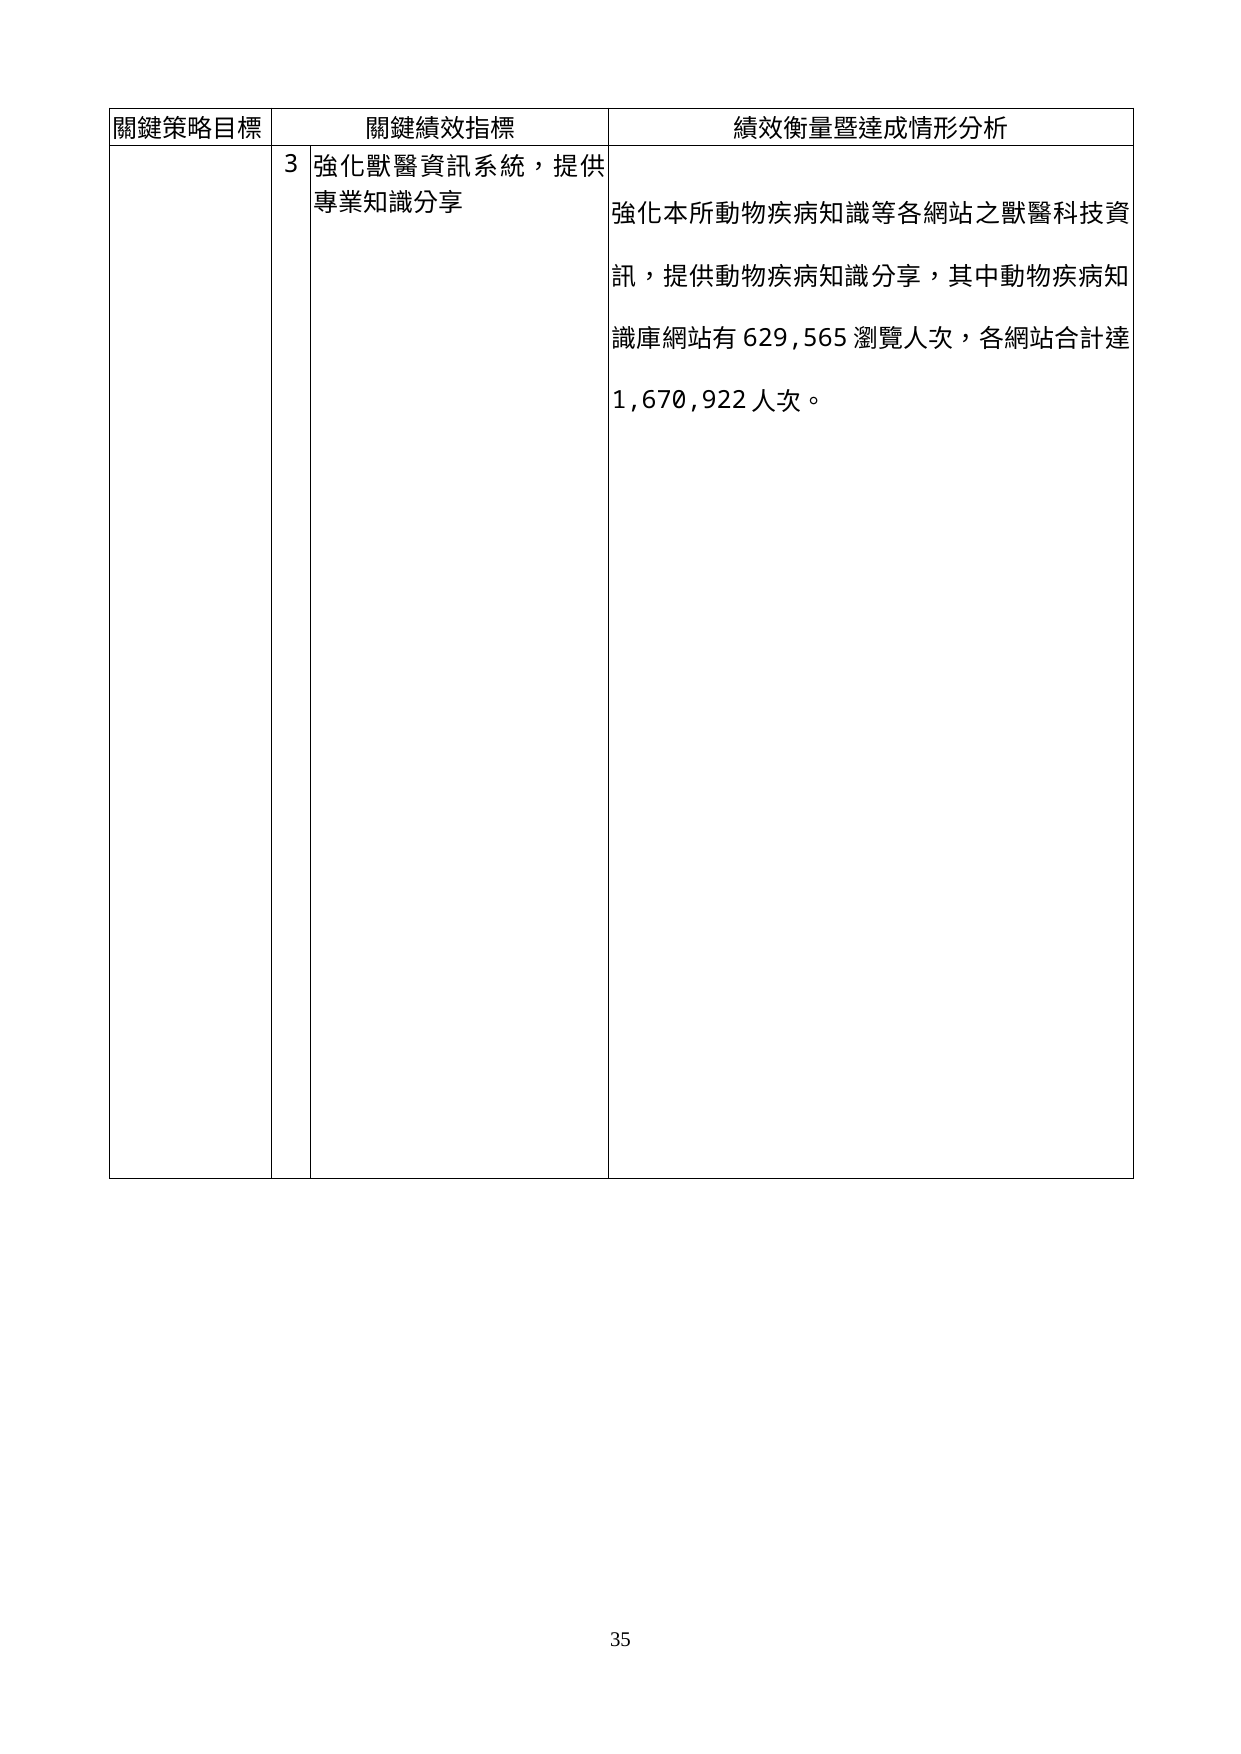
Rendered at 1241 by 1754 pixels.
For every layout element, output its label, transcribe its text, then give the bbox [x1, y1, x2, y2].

table_cell 強化本所動物疾病知識等各網站之獸醫科技資訊，提供動物疾病知識分享，其中動物疾病知識庫網站有629,565瀏覽人次，各網站合計達1,670,922人次。 [609, 146, 1133, 1178]
table_cell 3 [272, 146, 310, 1178]
table_header 關鍵策略目標 [110, 109, 271, 145]
table_header 績效衡量暨達成情形分析 [609, 109, 1133, 145]
table_header 關鍵績效指標 [272, 109, 608, 145]
table_cell [110, 146, 271, 1178]
table_cell 強化獸醫資訊系統，提供專業知識分享 [311, 146, 608, 1178]
